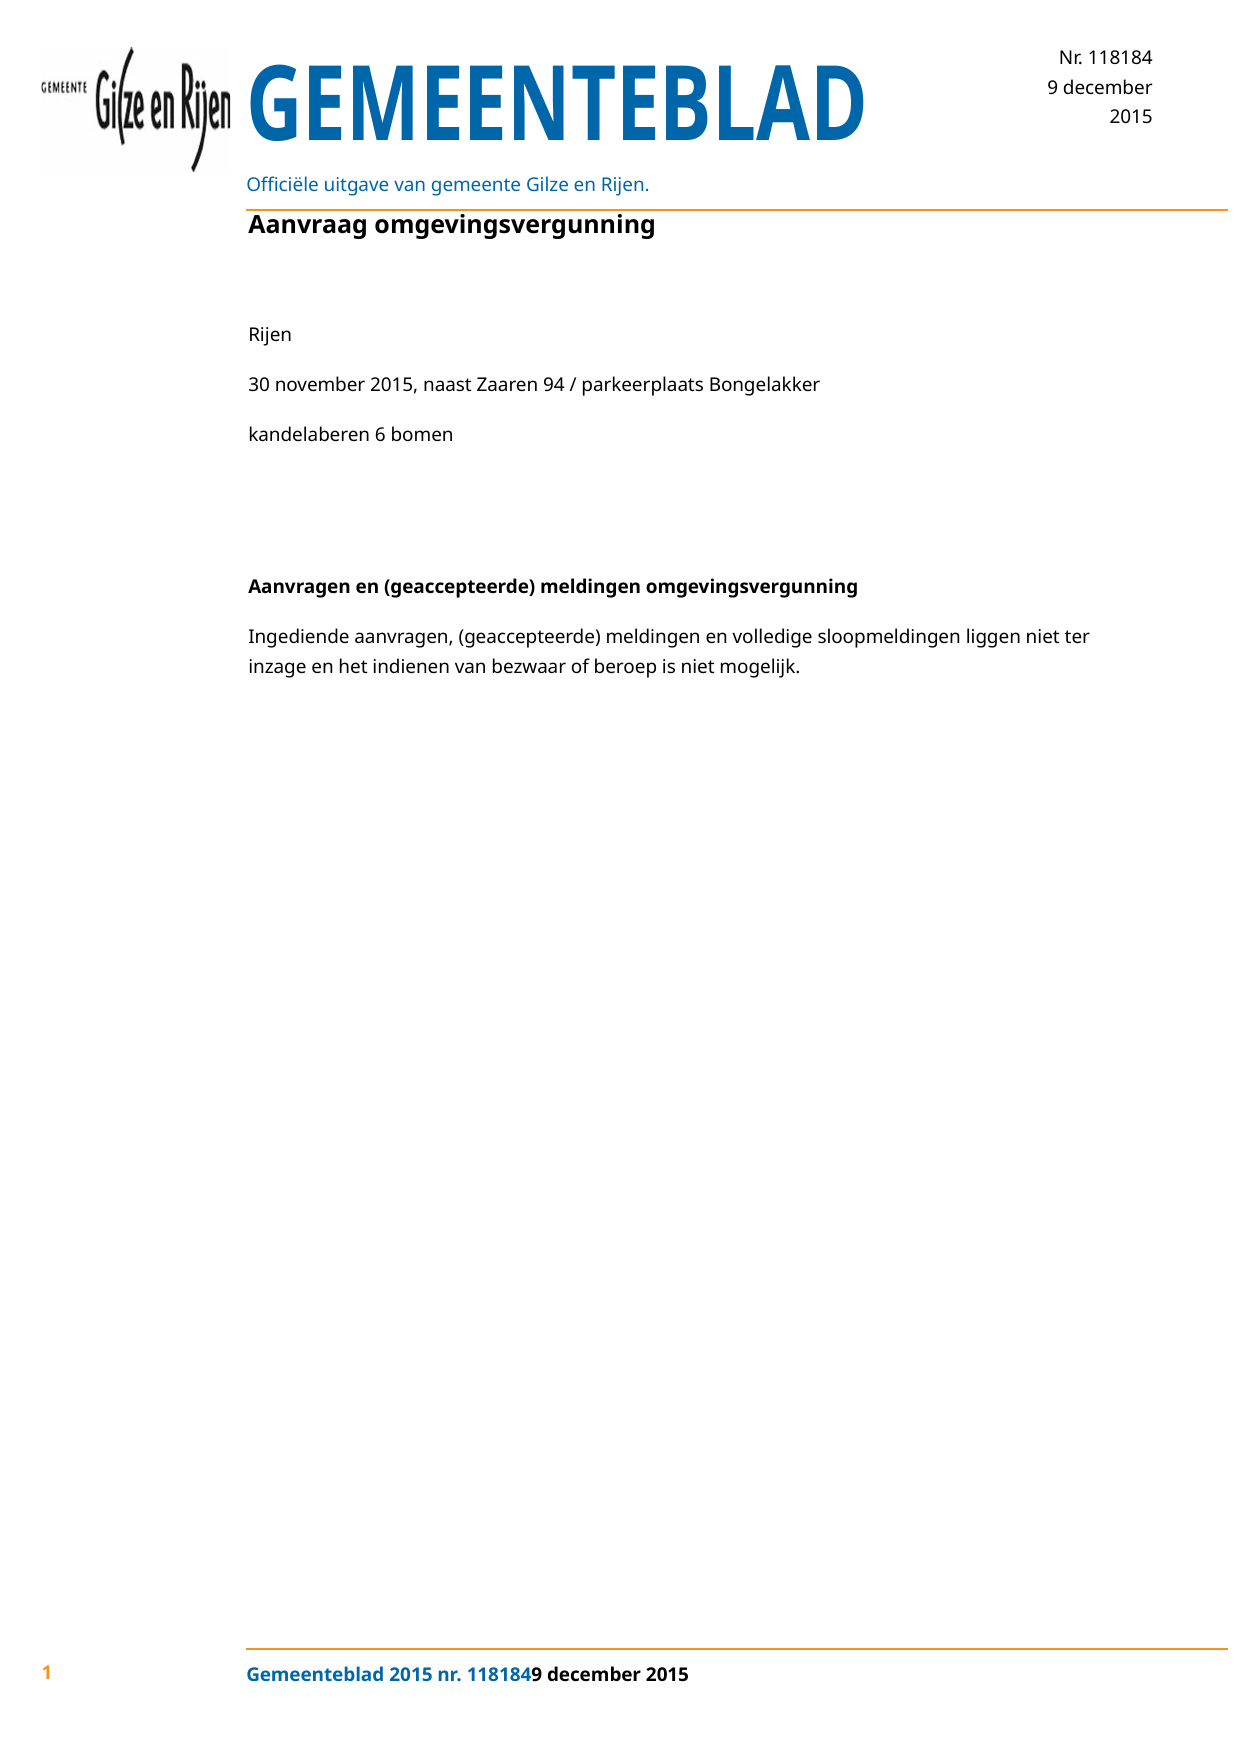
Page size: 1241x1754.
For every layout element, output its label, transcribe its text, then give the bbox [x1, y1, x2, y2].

text Aanvraag omgevingsvergunning [248, 211, 1152, 241]
text 30 november 2015, naast Zaaren 94 / parkeerplaats Bongelakker [248, 371, 1152, 397]
text Ingediende aanvragen, (geaccepteerde) meldingen en volledige sloopmeldingen liggen niet ter inzage en het indienen van bezwaar of beroep is niet mogelijk. [248, 623, 1152, 678]
text kandelaberen 6 bomen [248, 422, 1152, 447]
picture [41, 47, 231, 172]
text Aanvragen en (geaccepteerde) meldingen omgevingsvergunning [248, 573, 1152, 598]
text Rijen [248, 321, 1152, 346]
